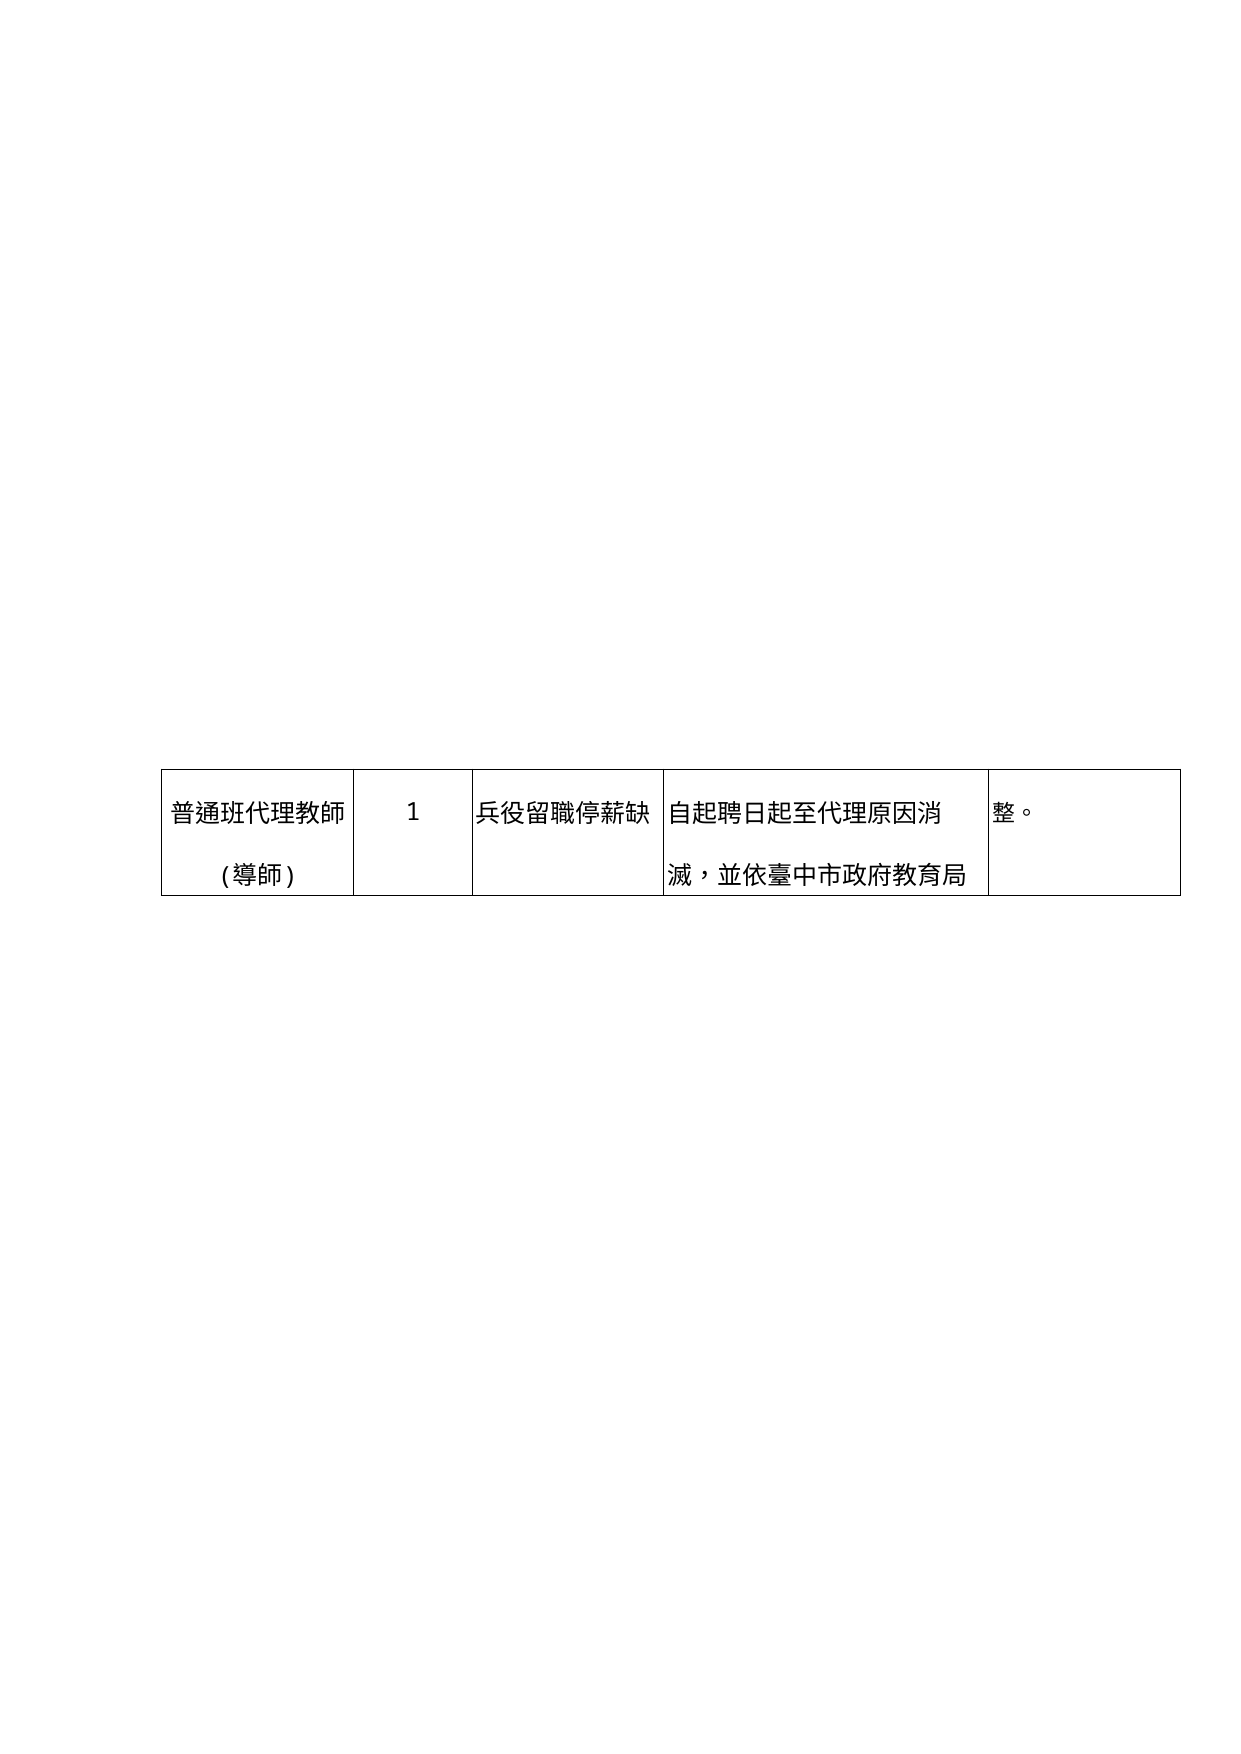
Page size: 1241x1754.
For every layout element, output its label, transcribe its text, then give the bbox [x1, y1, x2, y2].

table_cell 1 [354, 770, 472, 894]
table_cell 自起聘日起至代理原因消滅，並依臺中市政府教育局 [664, 770, 988, 894]
table_cell 兵役留職停薪缺 [473, 770, 663, 894]
table_cell 整。 [989, 770, 1180, 894]
table_cell 普通班代理教師 (導師) [162, 770, 353, 894]
